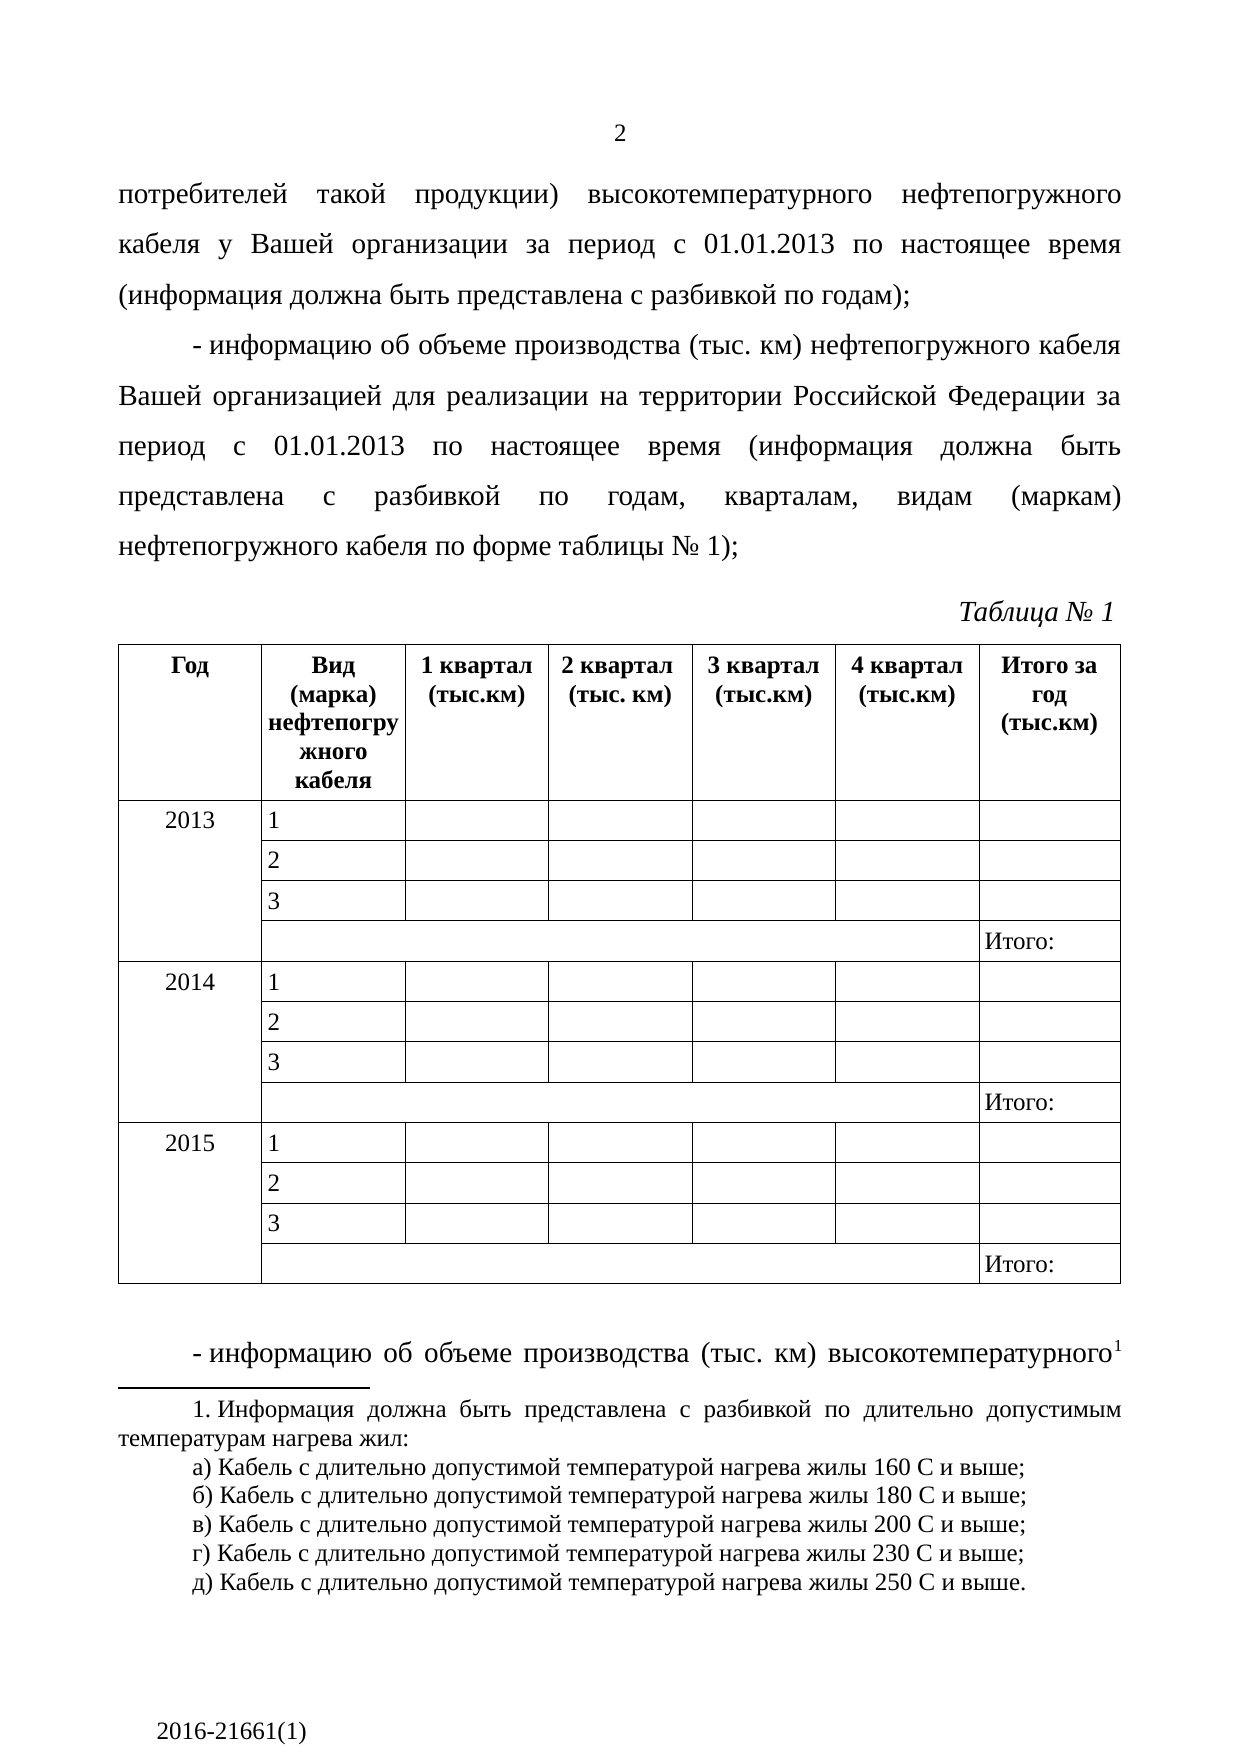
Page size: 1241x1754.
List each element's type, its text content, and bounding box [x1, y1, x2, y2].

table_cell [549, 1163, 692, 1203]
table_cell [836, 881, 979, 920]
table_header Год [119, 645, 261, 799]
table_cell [980, 1042, 1120, 1082]
table_cell [406, 1042, 548, 1082]
text - информацию об объеме производства (тыс. км) нефтепогружного кабеля Вашей организацией для реализации на территории Российской Федерации за период с 01.01.2013 по настоящее время (информация должна быть представлена с разбивкой по годам, кварталам, видам (маркам) нефтепогружного кабеля по форме таблицы № 1); [118, 327, 1122, 562]
table_cell [693, 1002, 835, 1041]
table_cell [836, 1002, 979, 1041]
table_cell [980, 1002, 1120, 1041]
table_cell [549, 1042, 692, 1082]
table_cell [406, 841, 548, 880]
table_cell [406, 881, 548, 920]
table_header 4 квартал (тыс.км) [836, 645, 979, 799]
table_cell [549, 841, 692, 880]
table_cell 2015 [119, 1123, 261, 1283]
table_cell [549, 801, 692, 840]
table_cell 2 [262, 1163, 405, 1203]
table_cell 1 [262, 1123, 405, 1162]
table_cell [693, 1042, 835, 1082]
table_cell [836, 1123, 979, 1162]
table_cell [549, 881, 692, 920]
table_cell [693, 962, 835, 1001]
table_cell [262, 921, 979, 961]
table_cell [406, 1123, 548, 1162]
table_cell 2014 [119, 962, 261, 1122]
table_cell 1 [262, 801, 405, 840]
table_cell [406, 1002, 548, 1041]
table_cell Итого: [980, 1244, 1120, 1283]
table_cell [406, 801, 548, 840]
table_cell [980, 1123, 1120, 1162]
table_cell [980, 962, 1120, 1001]
table_cell [693, 1204, 835, 1243]
text а) Кабель с длительно допустимой температурой нагрева жилы 160 С и выше; [118, 1452, 1122, 1480]
table_cell [836, 1204, 979, 1243]
table_cell 2013 [119, 801, 261, 961]
text в) Кабель с длительно допустимой температурой нагрева жилы 200 С и выше; [118, 1509, 1122, 1538]
table_cell Итого: [980, 921, 1120, 961]
text д) Кабель с длительно допустимой температурой нагрева жилы 250 С и выше. [118, 1567, 1122, 1595]
table_header Вид (марка) нефтепогружного кабеля [262, 645, 405, 799]
table_cell [836, 801, 979, 840]
table_cell [406, 1163, 548, 1203]
table_header Итого за год (тыс.км) [980, 645, 1120, 799]
table_header 1 квартал (тыс.км) [406, 645, 548, 799]
table_cell [836, 1163, 979, 1203]
table_cell [980, 881, 1120, 920]
table_cell [980, 1163, 1120, 1203]
text г) Кабель с длительно допустимой температурой нагрева жилы 230 С и выше; [118, 1538, 1122, 1567]
table_cell [980, 1204, 1120, 1243]
table_cell [549, 962, 692, 1001]
table_cell [262, 1083, 979, 1122]
table_header 3 квартал (тыс.км) [693, 645, 835, 799]
table_cell [980, 841, 1120, 880]
table_cell 3 [262, 1042, 405, 1082]
text потребителей такой продукции) высокотемпературного нефтепогружного кабеля у Вашей организации за период с 01.01.2013 по настоящее время (информация должна быть представлена с разбивкой по годам); [118, 176, 1122, 311]
table_cell 3 [262, 881, 405, 920]
table_cell [693, 1123, 835, 1162]
text б) Кабель с длительно допустимой температурой нагрева жилы 180 С и выше; [118, 1480, 1122, 1509]
table_cell [693, 881, 835, 920]
table_cell [549, 1204, 692, 1243]
table_cell [262, 1244, 979, 1283]
table_cell 2 [262, 841, 405, 880]
table_cell 3 [262, 1204, 405, 1243]
table_cell [693, 841, 835, 880]
table_cell [980, 801, 1120, 840]
table_cell [549, 1002, 692, 1041]
table_cell [693, 801, 835, 840]
table_cell [406, 1204, 548, 1243]
table_cell [836, 962, 979, 1001]
text Таблица № 1 [118, 594, 1122, 627]
text - информацию об объеме производства (тыс. км) высокотемпературного нефтепогружного кабеля Вашей организацией для реализации на территории Российской Федерации за период с 01.01.2013 по настоящее время (информация должна быть представлена с разбивкой по годам, кварталам, видам (маркам) высокотемпературного нефтепогружного кабеля по форме таблицы № 2); [118, 1330, 1122, 1369]
table_cell 2 [262, 1002, 405, 1041]
table_cell [549, 1123, 692, 1162]
text . Информация должна быть представлена с разбивкой по длительно допустимым температурам нагрева жил: [118, 1394, 1122, 1452]
table_cell 1 [262, 962, 405, 1001]
table_cell [836, 1042, 979, 1082]
table_cell [836, 841, 979, 880]
table_cell [406, 962, 548, 1001]
table_header 2 квартал (тыс. км) [549, 645, 692, 799]
table_cell Итого: [980, 1083, 1120, 1122]
table_cell [693, 1163, 835, 1203]
